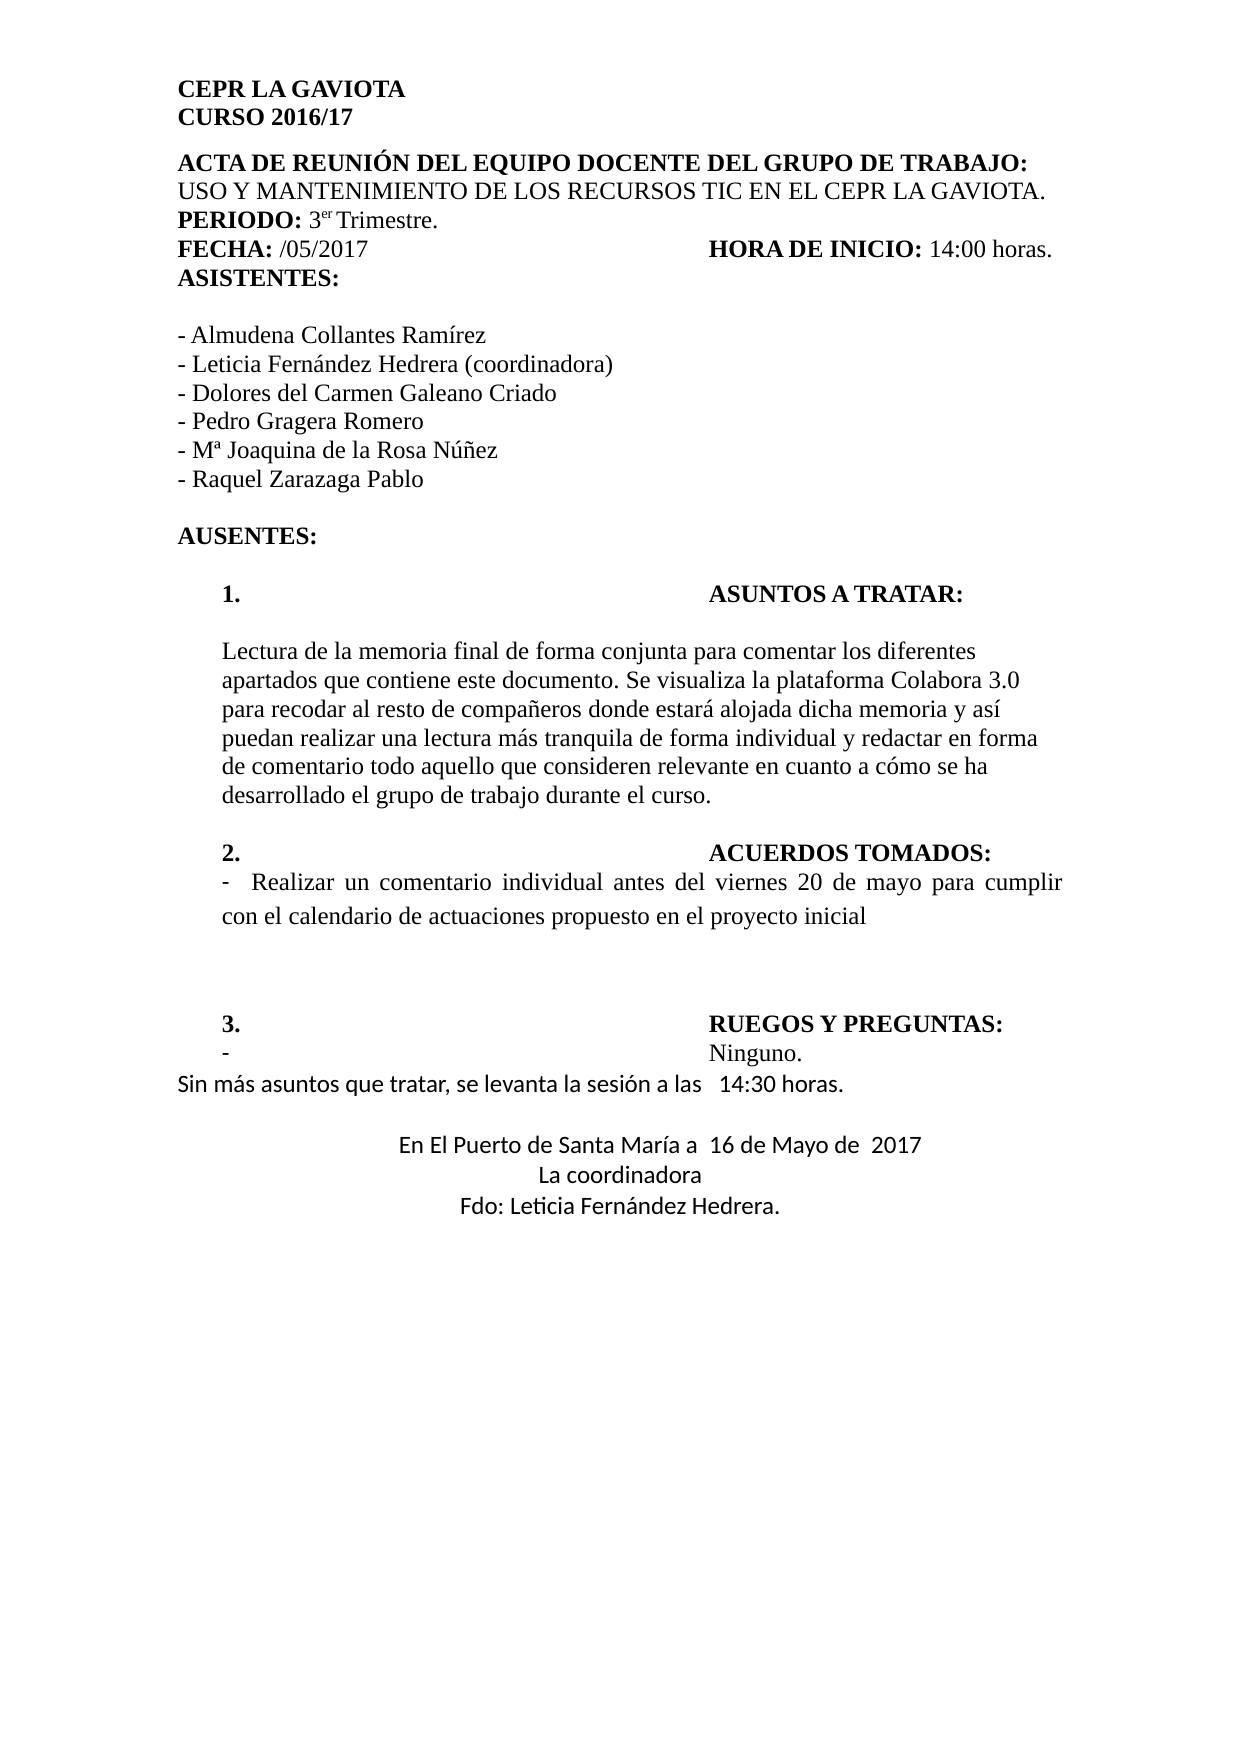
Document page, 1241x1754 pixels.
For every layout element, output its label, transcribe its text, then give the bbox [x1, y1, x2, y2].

list ASUNTOS A TRATAR: [222, 579, 1063, 608]
text - Almudena Collantes Ramírez [177, 320, 1063, 349]
text ACTA DE REUNIÓN DEL EQUIPO DOCENTE DEL GRUPO DE TRABAJO: USO Y MANTENIMIENTO DE LOS RECURSOS TIC EN EL CEPR LA GAVIOTA. [177, 148, 1063, 205]
list ACUERDOS TOMADOS: [222, 838, 1063, 866]
text En El Puerto de Santa María a 16 de Mayo de 2017 [177, 1129, 1063, 1160]
text FECHA: /05/2017 HORA DE INICIO: 14:00 horas. [177, 234, 1063, 263]
text AUSENTES: [177, 521, 1063, 550]
text - Mª Joaquina de la Rosa Núñez [177, 435, 1063, 464]
list Lectura de la memoria final de forma conjunta para comentar los diferentes apartados que contiene este documento. Se visualiza la plataforma Colabora 3.0 para recodar al resto de compañeros donde estará alojada dicha memoria y así puedan realizar una lectura más tranquila de forma individual y redactar en forma de comentario todo aquello que consideren relevante en cuanto a cómo se ha desarrollado el grupo de trabajo durante el curso. [222, 636, 1063, 809]
text - Leticia Fernández Hedrera (coordinadora) [177, 349, 1063, 378]
list Ninguno. [222, 1038, 1063, 1068]
text - Dolores del Carmen Galeano Criado [177, 378, 1063, 406]
text PERIODO: 3er Trimestre. [177, 205, 1063, 234]
text La coordinadora [177, 1160, 1063, 1190]
list Realizar un comentario individual antes del viernes 20 de mayo para cumplir con el calendario de actuaciones propuesto en el proyecto inicial [222, 866, 1063, 930]
text Fdo: Leticia Fernández Hedrera. [177, 1190, 1063, 1221]
text ASISTENTES: [177, 263, 1063, 291]
text - Raquel Zarazaga Pablo [177, 464, 1063, 493]
text Sin más asuntos que tratar, se levanta la sesión a las 14:30 horas. [177, 1068, 1063, 1099]
text - Pedro Gragera Romero [177, 406, 1063, 435]
list RUEGOS Y PREGUNTAS: [222, 1009, 1063, 1038]
